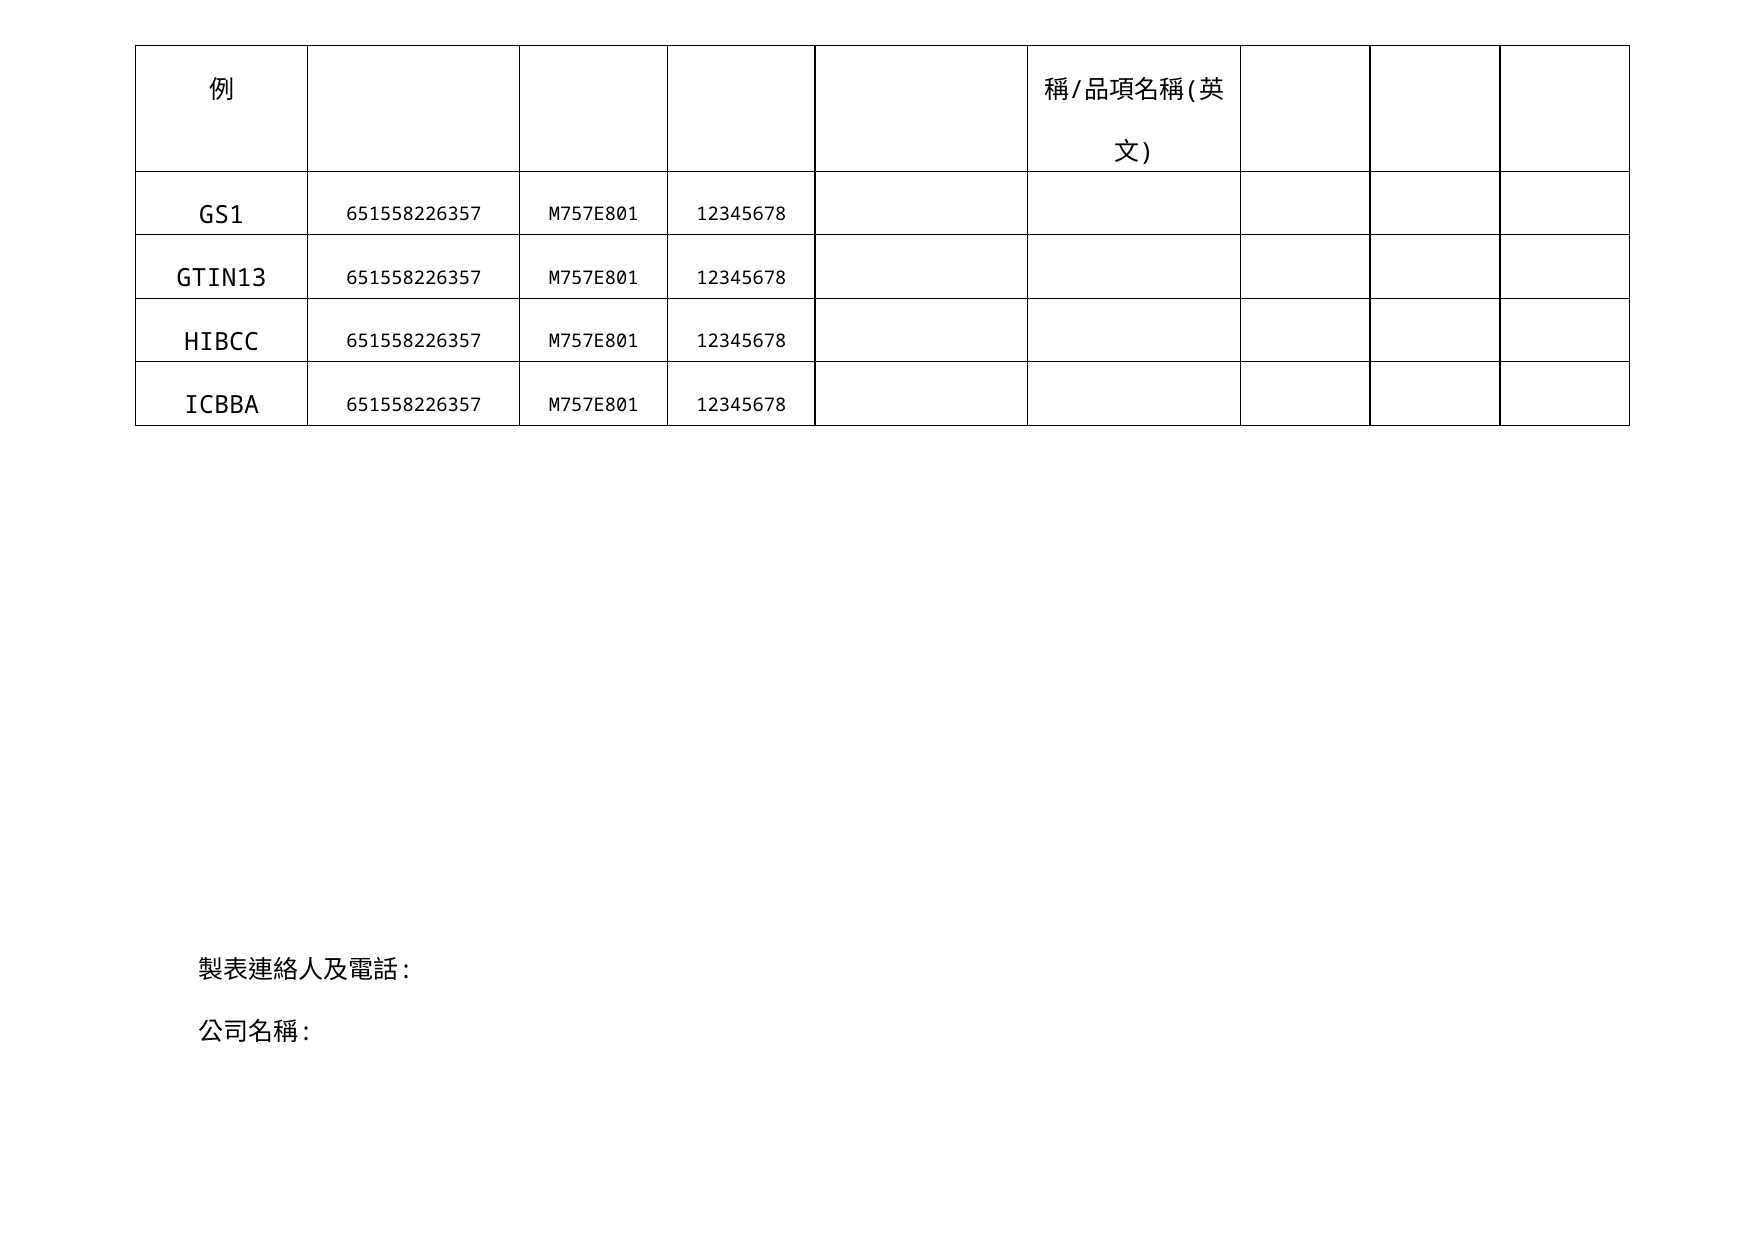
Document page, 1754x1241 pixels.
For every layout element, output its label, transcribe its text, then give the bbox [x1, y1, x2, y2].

table_cell [816, 362, 1027, 425]
table_cell M757E801 [520, 235, 667, 298]
text 公司名稱: [136, 988, 1636, 1051]
table_header [816, 46, 1027, 171]
table_cell 651558226357 [308, 299, 519, 361]
table_header [308, 46, 519, 171]
table_cell [1371, 172, 1499, 234]
table_cell [1501, 362, 1629, 425]
text 製表連絡人及電話: [136, 926, 1636, 988]
table_header 例 [136, 46, 307, 171]
table_header [520, 46, 667, 171]
table_cell [1241, 299, 1369, 361]
table_cell [1241, 172, 1369, 234]
table_cell [816, 172, 1027, 234]
table_cell 12345678 [668, 299, 814, 361]
table_cell [1028, 172, 1240, 234]
table_header [1501, 46, 1629, 171]
table_cell [1501, 172, 1629, 234]
table_header [1241, 46, 1369, 171]
table_header [1371, 46, 1499, 171]
table_cell 651558226357 [308, 362, 519, 425]
table_cell [816, 299, 1027, 361]
table_cell 12345678 [668, 172, 814, 234]
table_cell [1241, 362, 1369, 425]
table_cell 12345678 [668, 362, 814, 425]
table_cell GS1 [136, 172, 307, 234]
table_cell HIBCC [136, 299, 307, 361]
table_cell [1241, 235, 1369, 298]
table_cell [1028, 362, 1240, 425]
table_cell [1371, 362, 1499, 425]
table_cell [1501, 299, 1629, 361]
table_cell 651558226357 [308, 235, 519, 298]
table_cell [1371, 235, 1499, 298]
table_cell 651558226357 [308, 172, 519, 234]
table_cell 12345678 [668, 235, 814, 298]
table_header [668, 46, 814, 171]
table_cell [816, 235, 1027, 298]
table_cell [1028, 235, 1240, 298]
table_cell ICBBA [136, 362, 307, 425]
table_cell M757E801 [520, 362, 667, 425]
table_header 稱/品項名稱(英文) [1028, 46, 1240, 171]
table_cell M757E801 [520, 172, 667, 234]
table_cell M757E801 [520, 299, 667, 361]
table_cell GTIN13 [136, 235, 307, 298]
table_cell [1371, 299, 1499, 361]
table_cell [1028, 299, 1240, 361]
table_cell [1501, 235, 1629, 298]
